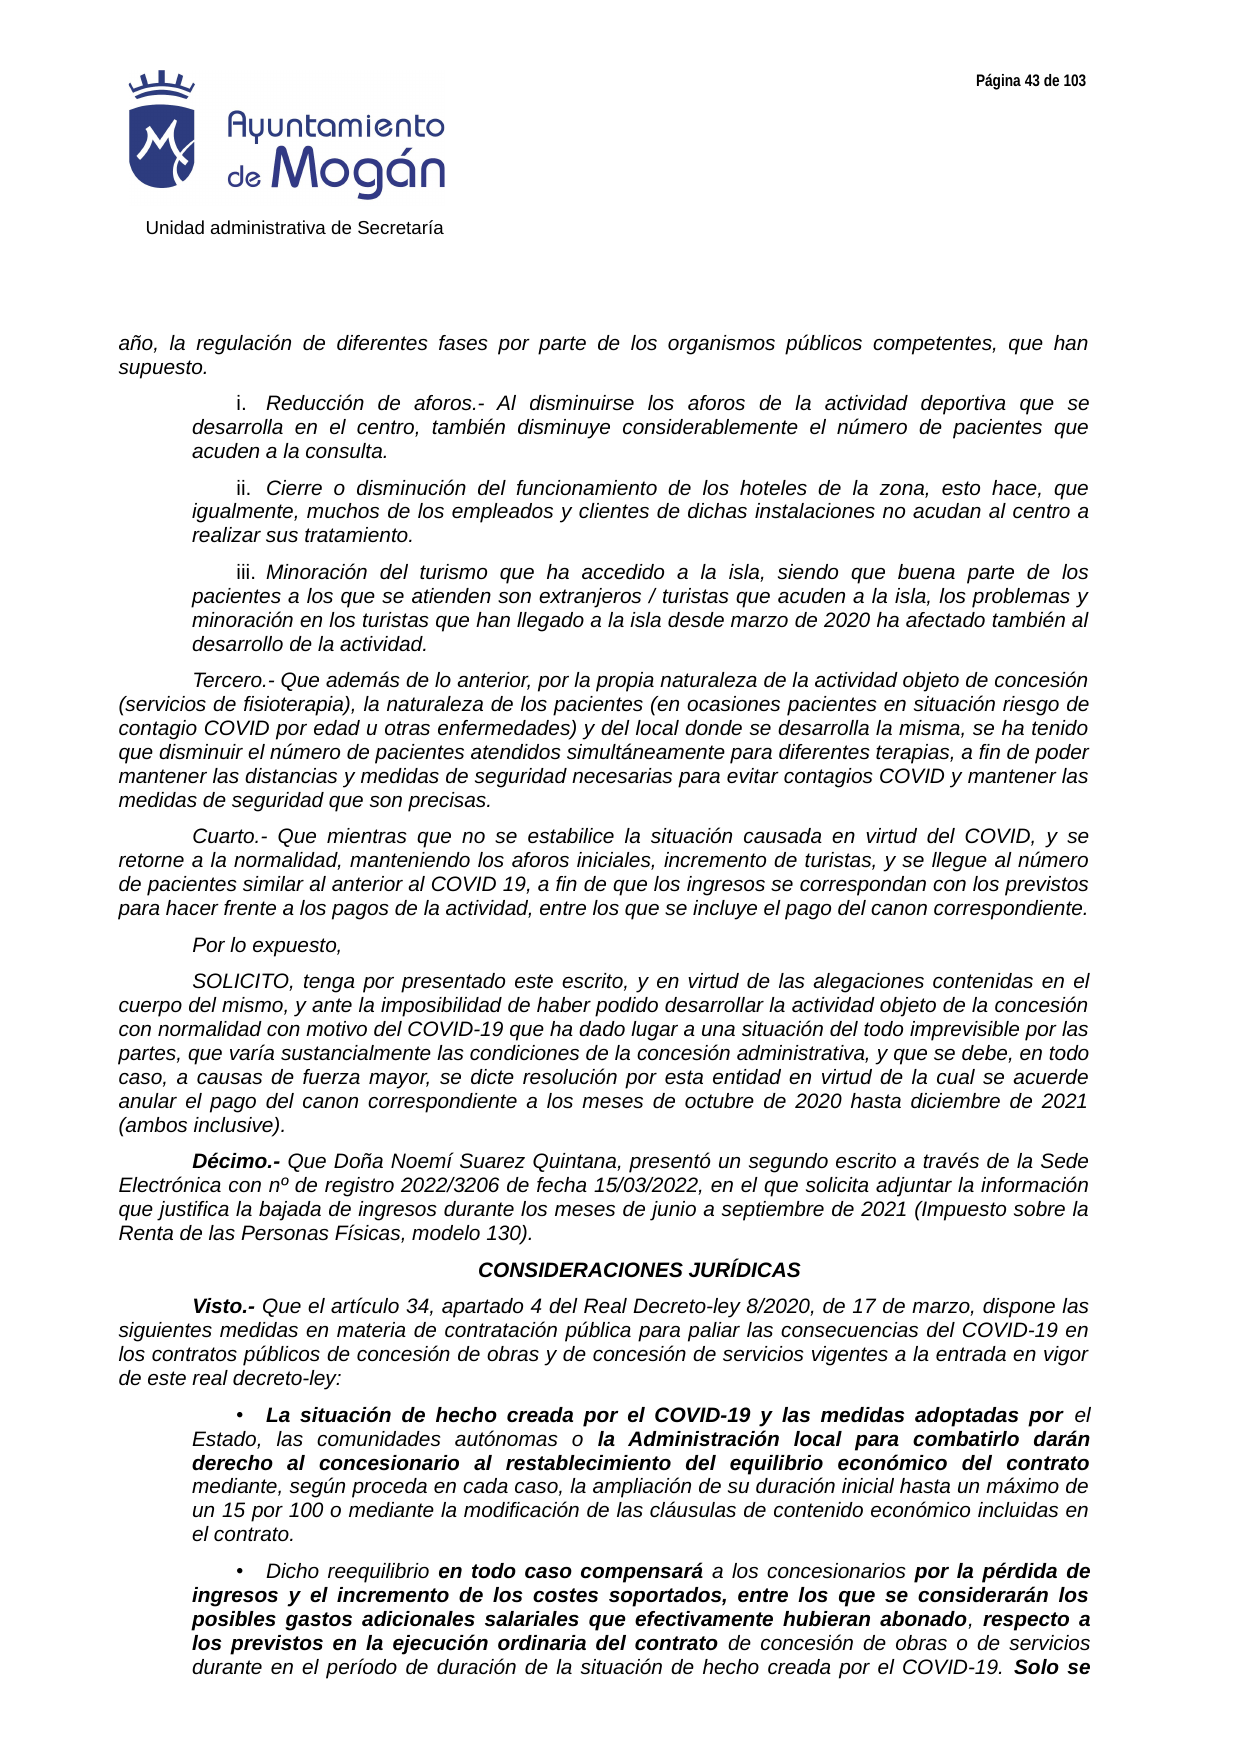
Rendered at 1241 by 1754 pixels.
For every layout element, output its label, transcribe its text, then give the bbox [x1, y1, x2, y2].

list La situación de hecho creada por el COVID-19 y las medidas adoptadas por el Estado, las comunidades autónomas o la Administración local para combatirlo darán derecho al concesionario al restablecimiento del equilibrio económico del contrato mediante, según proceda en cada caso, la ampliación de su duración inicial hasta un máximo de un 15 por 100 o mediante la modificación de las cláusulas de contenido económico incluidas en el contrato. [162, 1402, 1092, 1546]
list Dicho reequilibrio en todo caso compensará a los concesionarios por la pérdida de ingresos y el incremento de los costes soportados, entre los que se considerarán los posibles gastos adicionales salariales que efectivamente hubieran abonado, respecto a los previstos en la ejecución ordinaria del contrato de concesión de obras o de servicios durante en el período de duración de la situación de hecho creada por el COVID-19. Solo se [162, 1559, 1092, 1679]
picture [128, 70, 445, 206]
text Décimo.- Que Doña Noemí Suarez Quintana, presentó un segundo escrito a través de la Sede Electrónica con nº de registro 2022/3206 de fecha 15/03/2022, en el que solicita adjuntar la información que justifica la bajada de ingresos durante los meses de junio a septiembre de 2021 (Impuesto sobre la Renta de las Personas Físicas, modelo 130). [118, 1149, 1092, 1245]
text Tercero.- Que además de lo anterior, por la propia naturaleza de la actividad objeto de concesión (servicios de fisioterapia), la naturaleza de los pacientes (en ocasiones pacientes en situación riesgo de contagio COVID por edad u otras enfermedades) y del local donde se desarrolla la misma, se ha tenido que disminuir el número de pacientes atendidos simultáneamente para diferentes terapias, a fin de poder mantener las distancias y medidas de seguridad necesarias para evitar contagios COVID y mantener las medidas de seguridad que son precisas. [118, 668, 1092, 812]
list Cierre o disminución del funcionamiento de los hoteles de la zona, esto hace, que igualmente, muchos de los empleados y clientes de dichas instalaciones no acudan al centro a realizar sus tratamiento. [162, 475, 1092, 547]
text CONSIDERACIONES JURÍDICAS [118, 1258, 1092, 1282]
list Minoración del turismo que ha accedido a la isla, siendo que buena parte de los pacientes a los que se atienden son extranjeros / turistas que acuden a la isla, los problemas y minoración en los turistas que han llegado a la isla desde marzo de 2020 ha afectado también al desarrollo de la actividad. [162, 560, 1092, 656]
list Reducción de aforos.- Al disminuirse los aforos de la actividad deportiva que se desarrolla en el centro, también disminuye considerablemente el número de pacientes que acuden a la consulta. [162, 391, 1092, 463]
text año, la regulación de diferentes fases por parte de los organismos públicos competentes, que han supuesto. [118, 331, 1092, 378]
text Visto.- Que el artículo 34, apartado 4 del Real Decreto-ley 8/2020, de 17 de marzo, dispone las siguientes medidas en materia de contratación pública para paliar las consecuencias del COVID-19 en los contratos públicos de concesión de obras y de concesión de servicios vigentes a la entrada en vigor de este real decreto-ley: [118, 1294, 1092, 1390]
text Cuarto.- Que mientras que no se estabilice la situación causada en virtud del COVID, y se retorne a la normalidad, manteniendo los aforos iniciales, incremento de turistas, y se llegue al número de pacientes similar al anterior al COVID 19, a fin de que los ingresos se correspondan con los previstos para hacer frente a los pagos de la actividad, entre los que se incluye el pago del canon correspondiente. [118, 824, 1092, 920]
text SOLICITO, tenga por presentado este escrito, y en virtud de las alegaciones contenidas en el cuerpo del mismo, y ante la imposibilidad de haber podido desarrollar la actividad objeto de la concesión con normalidad con motivo del COVID-19 que ha dado lugar a una situación del todo imprevisible por las partes, que varía sustancialmente las condiciones de la concesión administrativa, y que se debe, en todo caso, a causas de fuerza mayor, se dicte resolución por esta entidad en virtud de la cual se acuerde anular el pago del canon correspondiente a los meses de octubre de 2020 hasta diciembre de 2021 (ambos inclusive). [118, 969, 1092, 1137]
text Por lo expuesto, [118, 933, 1092, 957]
